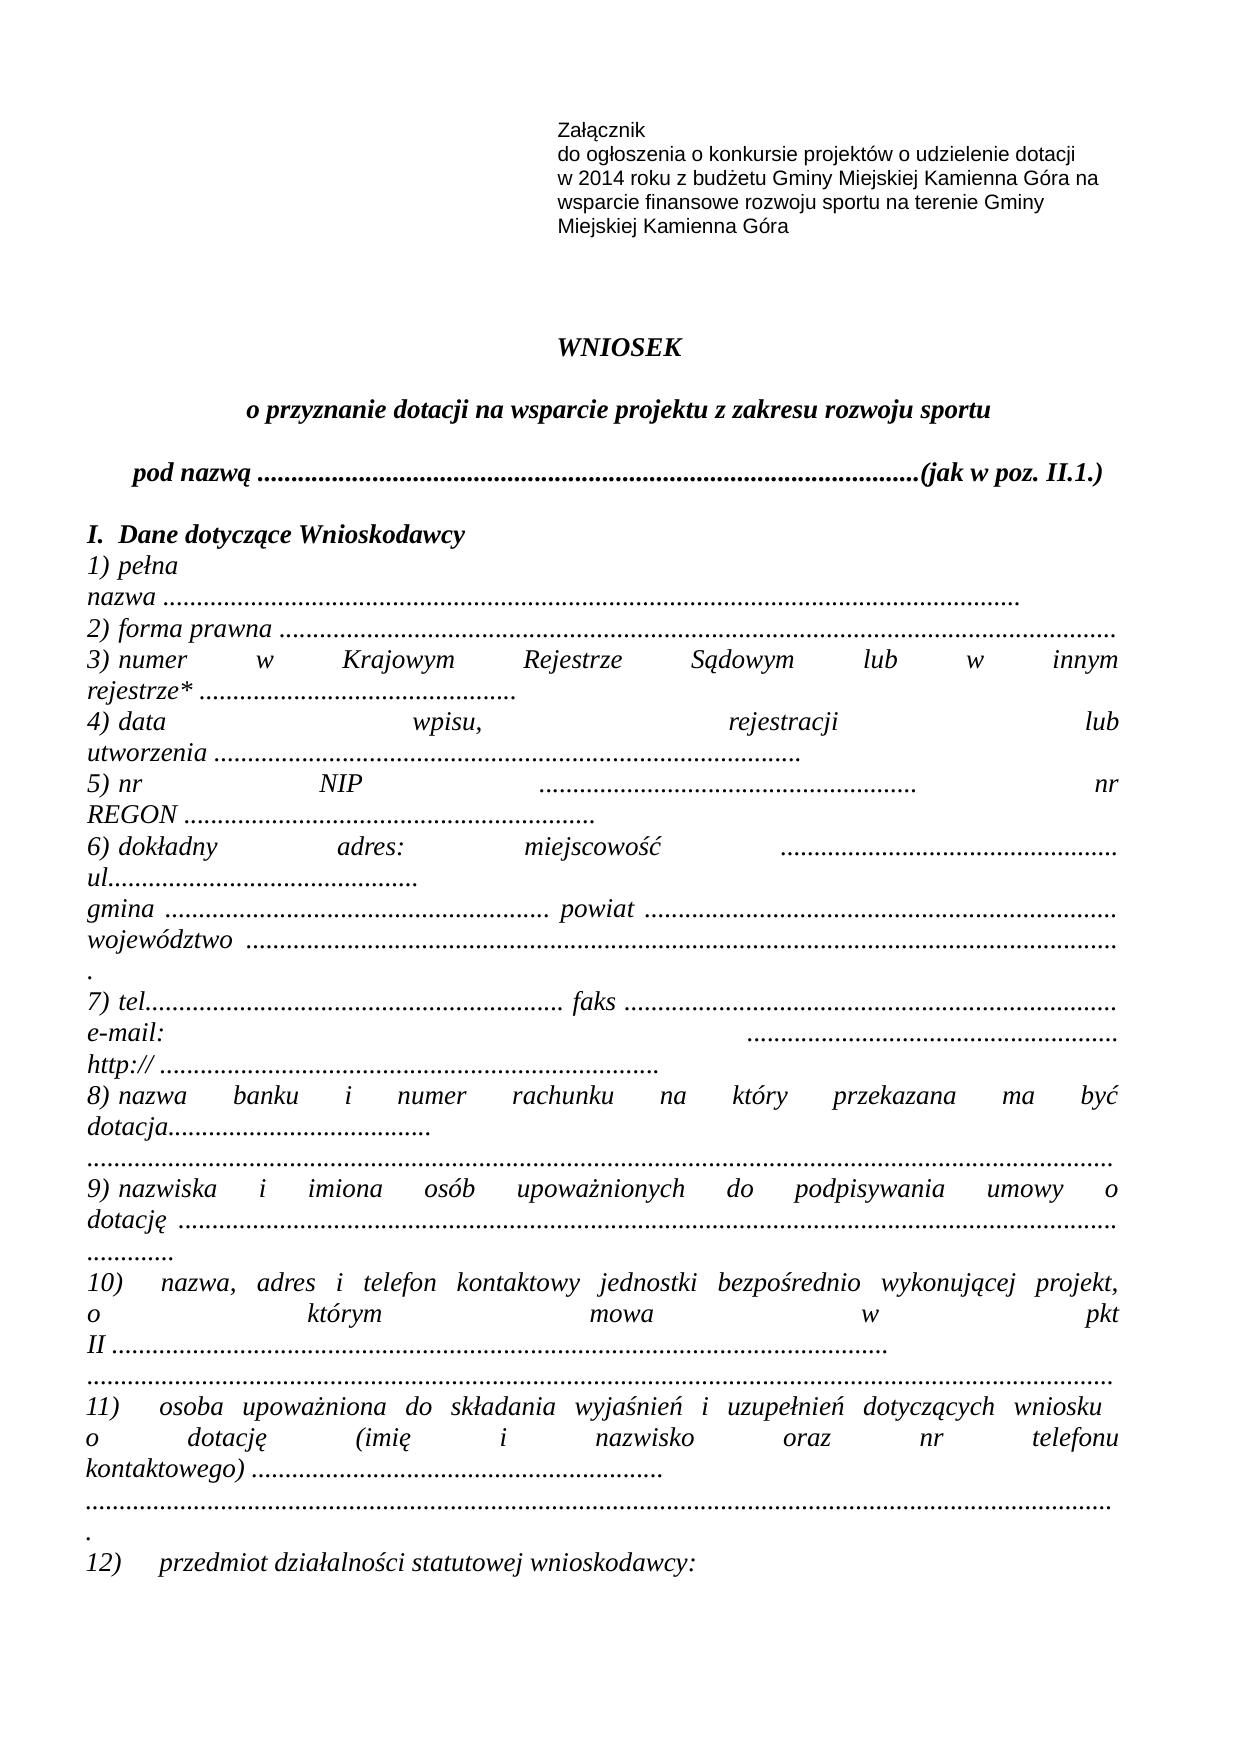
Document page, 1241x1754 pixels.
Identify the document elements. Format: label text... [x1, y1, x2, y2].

list tel.............................................................. faks ......................................................................... e-mail: ....................................................... http:// .......................................................................... [87, 985, 1122, 1079]
list dokładny adres: miejscowość .................................................. ul.............................................. [87, 830, 1122, 892]
text gmina ......................................................... powiat ...................................................................... województwo .................................................................................................................................. [87, 892, 1122, 985]
list pełna nazwa ............................................................................................................................... [87, 549, 1122, 612]
list Dane dotyczące Wnioskodawcy [87, 518, 1122, 549]
list nazwiska i imiona osób upoważnionych do podpisywania umowy o dotację ........................................................................................................................................................ [87, 1172, 1122, 1266]
list przedmiot działalności statutowej wnioskodawcy: [85, 1546, 1122, 1577]
text o przyznanie dotacji na wsparcie projektu z zakresu rozwoju sportu [118, 394, 1122, 425]
list osoba upoważniona do składania wyjaśnień i uzupełnień dotyczących wniosku o dotację (imię i nazwisko oraz nr telefonu kontaktowego) ............................................................. [85, 1390, 1122, 1484]
list nazwa banku i numer rachunku na który przekazana ma być dotacja....................................... [87, 1079, 1122, 1141]
list numer w Krajowym Rejestrze Sądowym lub w innym rejestrze* ............................................... [87, 643, 1122, 705]
text pod nazwą ..................................................................................................(jak w poz. II.1.) [118, 456, 1122, 487]
text ........................................................................................................................................................ [87, 1359, 1122, 1390]
text ......................................................................................................................................................... [85, 1484, 1122, 1546]
list nazwa, adres i telefon kontaktowy jednostki bezpośrednio wykonującej projekt, o którym mowa w pkt II ................................................................................................................... [87, 1266, 1122, 1359]
text WNIOSEK [118, 331, 1122, 362]
text ........................................................................................................................................................ [87, 1141, 1122, 1172]
list nr NIP ........................................................ nr REGON ............................................................. [87, 767, 1122, 830]
text do ogłoszenia o konkursie projektów o udzielenie dotacji w 2014 roku z budżetu Gminy Miejskiej Kamienna Góra na wsparcie finansowe rozwoju sportu na terenie Gminy Miejskiej Kamienna Góra [557, 142, 1122, 238]
list forma prawna ............................................................................................................................ [87, 612, 1122, 643]
text Załącznik [557, 118, 1122, 142]
list data wpisu, rejestracji lub utworzenia ....................................................................................... [87, 705, 1122, 767]
